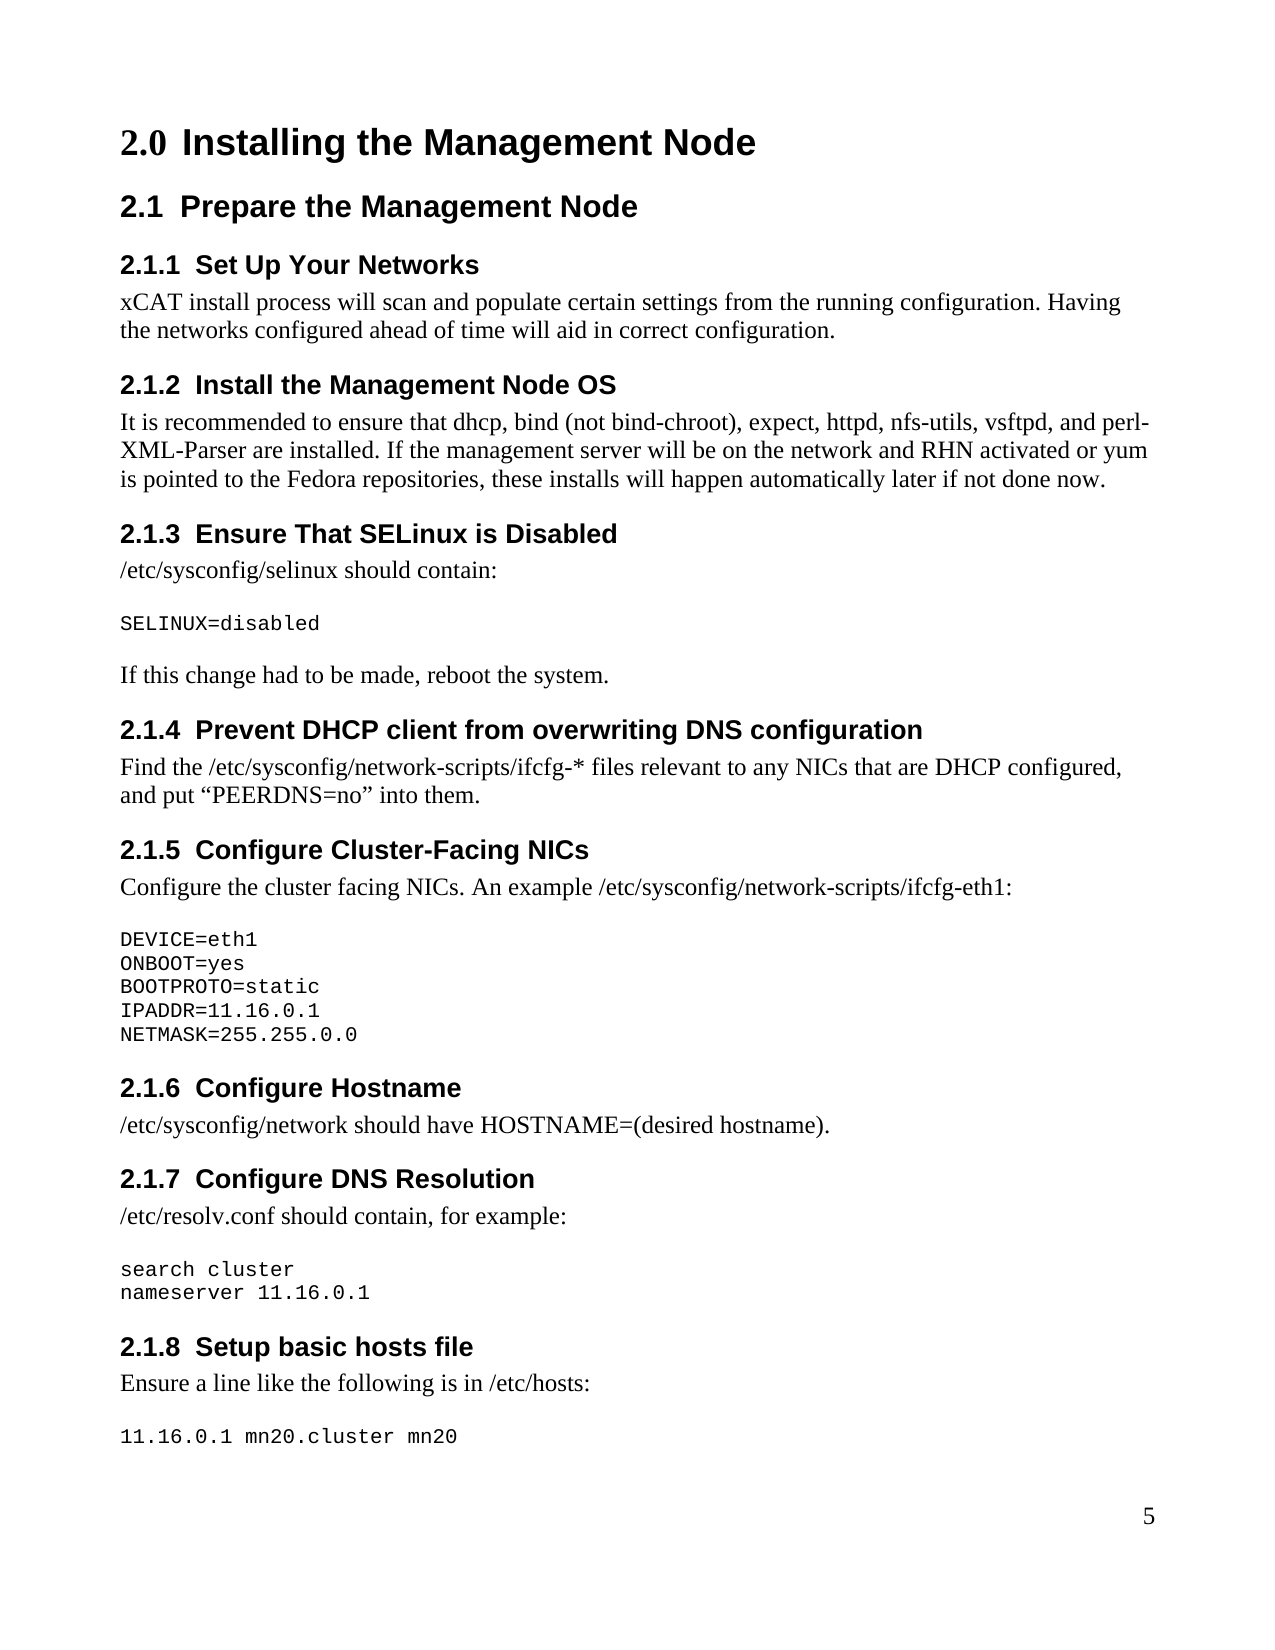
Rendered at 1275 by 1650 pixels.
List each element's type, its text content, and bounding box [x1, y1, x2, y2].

subtitle Prepare the Management Node [120, 120, 1155, 156]
text DEVICE=eth1 [120, 861, 1155, 884]
subtitle Ensure That SELinux is Disabled [120, 450, 1155, 481]
text /etc/resolv.conf should contain, for example: [120, 1133, 1155, 1161]
text IPADDR=11.16.0.1 [120, 932, 1155, 955]
text NETMASK=255.255.0.0 [120, 955, 1155, 979]
subtitle Configure Cluster-Facing NICs [120, 766, 1155, 797]
text search cluster [120, 1190, 1155, 1214]
subtitle Set Up Your Networks [120, 181, 1155, 212]
text If this change had to be made, reboot the system. [120, 592, 1155, 621]
text Configure the cluster facing NICs. An example /etc/sysconfig/network-scripts/ifcfg-eth1: [120, 803, 1155, 832]
text xCAT install process will scan and populate certain settings from the running configuration. Having the networks configured ahead of time will aid in correct configuration. [120, 218, 1155, 276]
subtitle Install the Management Node OS [120, 301, 1155, 332]
text It is recommended to ensure that dhcp, bind (not bind-chroot), expect, httpd, nfs-utils, vsftpd, and perl-XML-Parser are installed. If the management server will be on the network and RHN activated or yum is pointed to the Fedora repositories, these installs will happen automatically later if not done now. [120, 338, 1155, 425]
subtitle Prevent DHCP client from overwriting DNS configuration [120, 646, 1155, 677]
text SELINUX=disabled [120, 545, 1155, 568]
text nameserver 11.16.0.1 [120, 1214, 1155, 1237]
text /etc/sysconfig/network should have HOSTNAME=(desired hostname). [120, 1041, 1155, 1070]
text /etc/sysconfig/selinux should contain: [120, 487, 1155, 516]
subtitle Configure Hostname [120, 1004, 1155, 1035]
subtitle Configure DNS Resolution [120, 1095, 1155, 1126]
text 11.16.0.1 mn20.cluster mn20 [120, 1357, 1155, 1381]
text ONBOOT=yes [120, 884, 1155, 908]
text Ensure a line like the following is in /etc/hosts: [120, 1300, 1155, 1329]
subtitle Setup basic hosts file [120, 1262, 1155, 1294]
text BOOTPROTO=static [120, 908, 1155, 932]
text Find the /etc/sysconfig/network-scripts/ifcfg-* files relevant to any NICs that are DHCP configured, and put “PEERDNS=no” into them. [120, 683, 1155, 741]
